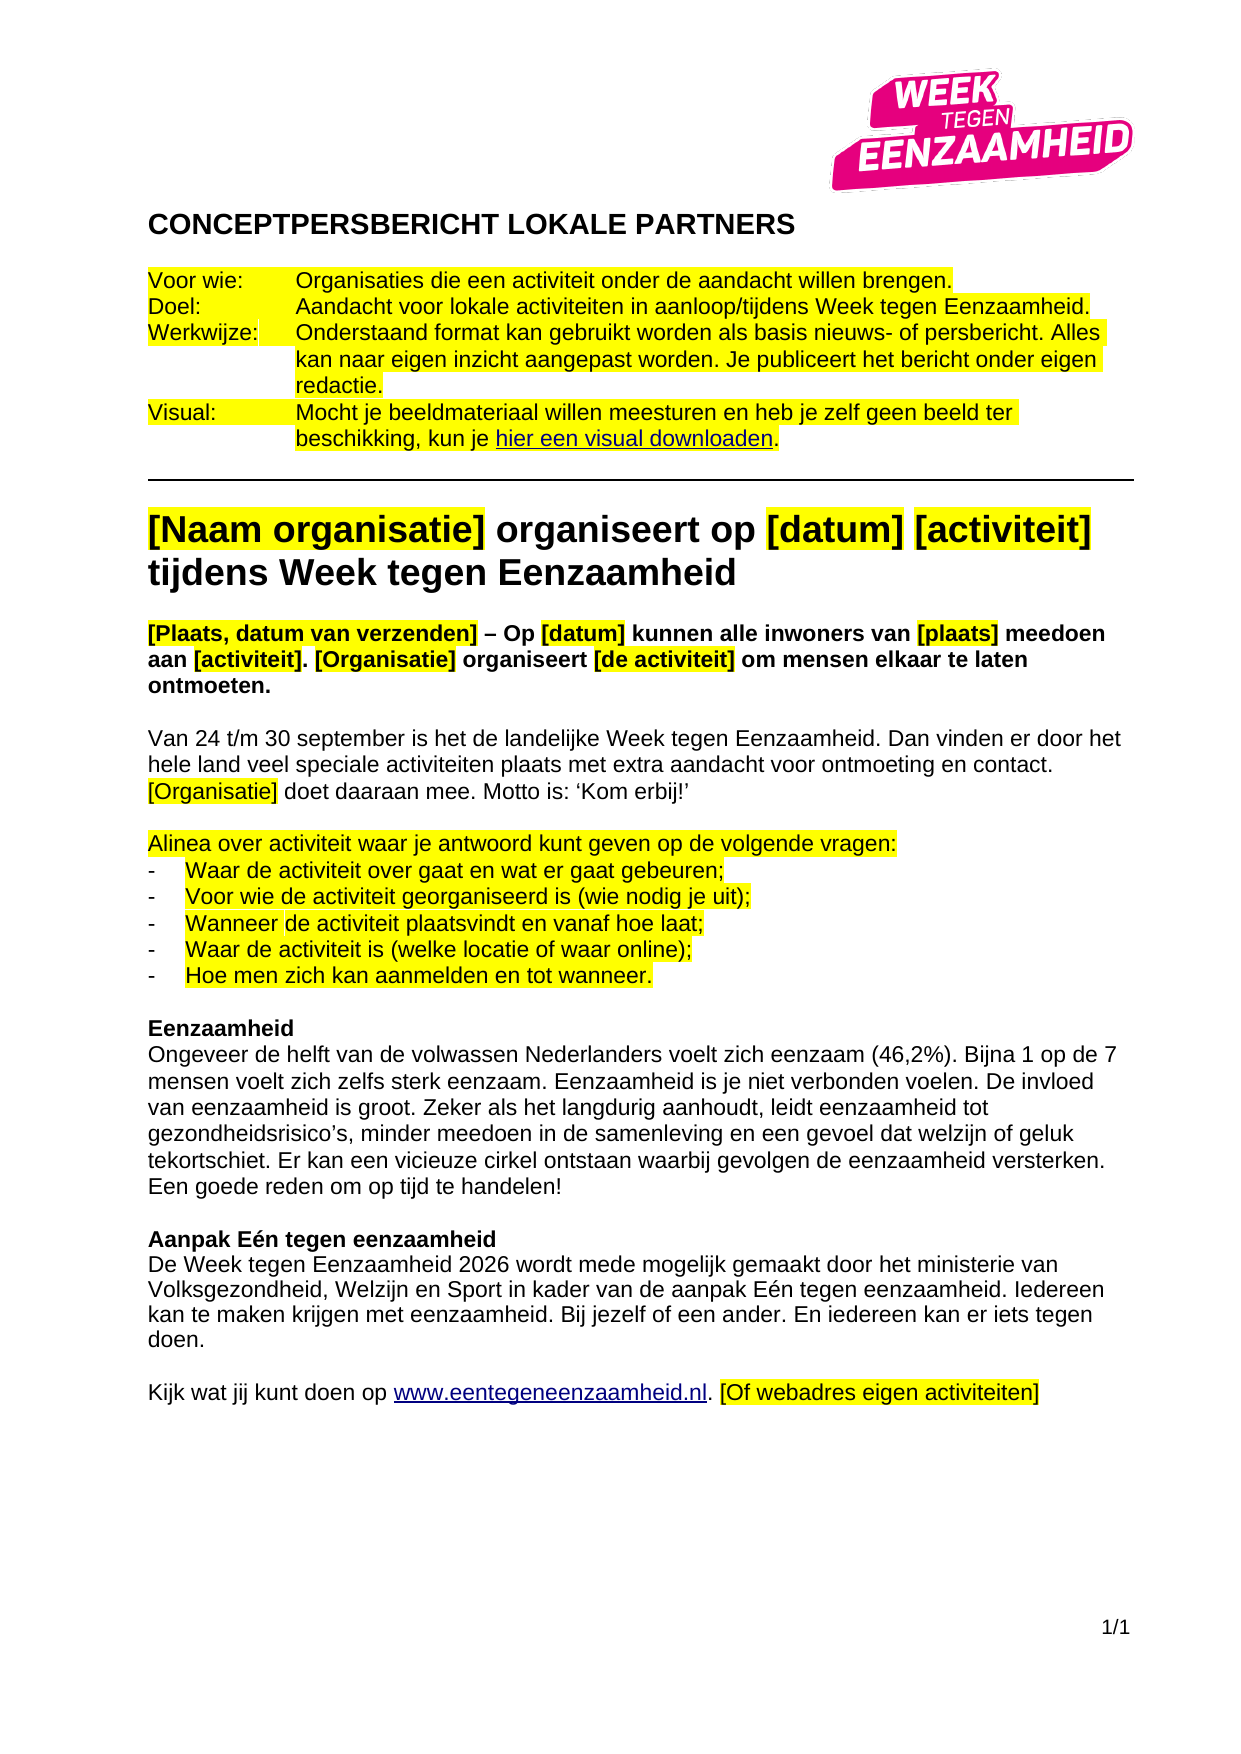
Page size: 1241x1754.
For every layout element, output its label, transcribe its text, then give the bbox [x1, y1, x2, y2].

text De Week tegen Eenzaamheid 2026 wordt mede mogelijk gemaakt door het ministerie van Volksgezondheid, Welzijn en Sport in kader van de aanpak Eén tegen eenzaamheid. Iedereen kan te maken krijgen met eenzaamheid. Bij jezelf of een ander. En iedereen kan er iets tegen doen. [148, 1252, 1134, 1352]
text Aanpak Eén tegen eenzaamheid [148, 1226, 1134, 1252]
text CONCEPTPERSBERICHT LOKALE PARTNERS [148, 207, 1134, 240]
list Voor wie de activiteit georganiseerd is (wie nodig je uit); [148, 883, 1134, 909]
list Wanneer de activiteit plaatsvindt en vanaf hoe laat; [148, 909, 1134, 936]
text Eenzaamheid [148, 1015, 1134, 1041]
text Werkwijze: Onderstaand format kan gebruikt worden als basis nieuws- of persbericht. Alles kan naar eigen inzicht aangepast worden. Je publiceert het bericht onder eigen redactie. [148, 319, 1134, 398]
text Alinea over activiteit waar je antwoord kunt geven op de volgende vragen: [148, 830, 1134, 857]
text Doel: Aandacht voor lokale activiteiten in aanloop/tijdens Week tegen Eenzaamheid. [148, 293, 1134, 319]
text Van 24 t/m 30 september is het de landelijke Week tegen Eenzaamheid. Dan vinden er door het hele land veel speciale activiteiten plaats met extra aandacht voor ontmoeting en contact. [Organisatie] doet daaraan mee. Motto is: ‘Kom erbij!’ [148, 725, 1134, 804]
list Waar de activiteit over gaat en wat er gaat gebeuren; [148, 857, 1134, 883]
list Waar de activiteit is (welke locatie of waar online); [148, 936, 1134, 962]
text Ongeveer de helft van de volwassen Nederlanders voelt zich eenzaam (46,2%). Bijna 1 op de 7 mensen voelt zich zelfs sterk eenzaam. Eenzaamheid is je niet verbonden voelen. De invloed van eenzaamheid is groot. Zeker als het langdurig aanhoudt, leidt eenzaamheid tot gezondheidsrisico’s, minder meedoen in de samenleving en een gevoel dat welzijn of geluk tekortschiet. Er kan een vicieuze cirkel ontstaan waarbij gevolgen de eenzaamheid versterken. Een goede reden om op tijd te handelen! [148, 1041, 1134, 1199]
text Voor wie: Organisaties die een activiteit onder de aandacht willen brengen. [148, 267, 1134, 293]
text Kijk wat jij kunt doen op www.eentegeneenzaamheid.nl. [Of webadres eigen activiteiten] [148, 1378, 1134, 1405]
text [Naam organisatie] organiseert op [datum] [activiteit] tijdens Week tegen Eenzaamheid [148, 507, 1134, 593]
text [Plaats, datum van verzenden] – Op [datum] kunnen alle inwoners van [plaats] meedoen aan [activiteit]. [Organisatie] organiseert [de activiteit] om mensen elkaar te laten ontmoeten. [148, 619, 1134, 699]
text Visual: Mocht je beeldmateriaal willen meesturen en heb je zelf geen beeld ter beschikking, kun je hier een visual downloaden. [148, 398, 1134, 451]
list Hoe men zich kan aanmelden en tot wanneer. [148, 962, 1134, 988]
